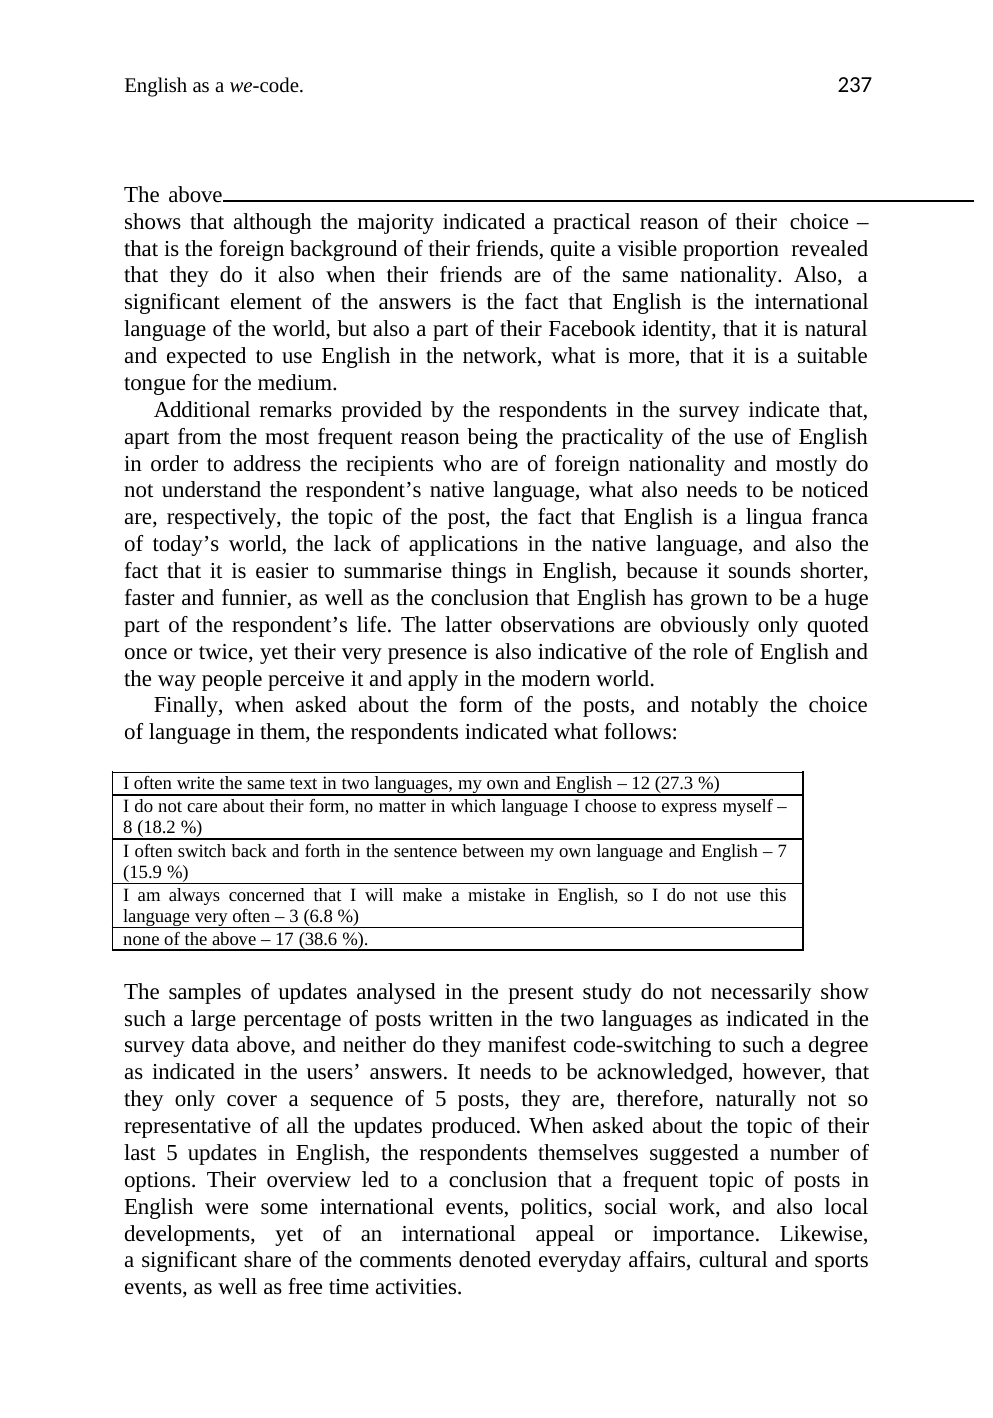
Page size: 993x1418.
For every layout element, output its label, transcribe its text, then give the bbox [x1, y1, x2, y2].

text The above shows that although the majority indicated a practical reason of their choice – that is the foreign background of their friends, quite a visible proportion revealed that they do it also when their friends are of the same nationality. Also, a significant element of the answers is the fact that English is the international language of the world, but also a part of their Facebook identity, that it is natural and expected to use English in the network, what is more, that it is a suitable tongue for the medium. [124, 181, 869, 395]
text The samples of updates analysed in the present study do not necessarily show such a large percentage of posts written in the two languages as indicated in the survey data above, and neither do they manifest code-switching to such a degree as indicated in the users’ answers. It needs to be acknowledged, however, that they only cover a sequence of 5 posts, they are, therefore, naturally not so representative of all the updates produced. When asked about the topic of their last 5 updates in English, the respondents themselves suggested a number of options. Their overview led to a conclusion that a frequent topic of posts in English were some international events, politics, social work, and also local developments, yet of an international appeal or importance. Likewise, a significant share of the comments denoted everyday affairs, cultural and sports events, as well as free time activities. [124, 978, 869, 1300]
table_header I often write the same text in two languages, my own and English – 12 (27.3 %) [113, 773, 802, 794]
table_cell I do not care about their form, no matter in which language I choose to express myself – 8 (18.2 %) [113, 796, 802, 838]
table_cell I often switch back and forth in the sentence between my own language and English – 7 (15.9 %) [113, 840, 802, 882]
text Finally, when asked about the form of the posts, and notably the choice of language in them, the respondents indicated what follows: [124, 691, 869, 745]
table_cell none of the above – 17 (38.6 %). [113, 928, 802, 949]
text Additional remarks provided by the respondents in the survey indicate that, apart from the most frequent reason being the practicality of the use of English in order to address the recipients who are of foreign nationality and mostly do not understand the respondent’s native language, what also needs to be noticed are, respectively, the topic of the post, the fact that English is a lingua franca of today’s world, the lack of applications in the native language, and also the fact that it is easier to summarise things in English, because it sounds shorter, faster and funnier, as well as the conclusion that English has grown to be a huge part of the respondent’s life. The latter observations are obviously only quoted once or twice, yet their very presence is also indicative of the role of English and the way people perceive it and apply in the modern world. [124, 396, 869, 691]
table_cell I am always concerned that I will make a mistake in English, so I do not use this language very often – 3 (6.8 %) [113, 884, 802, 926]
